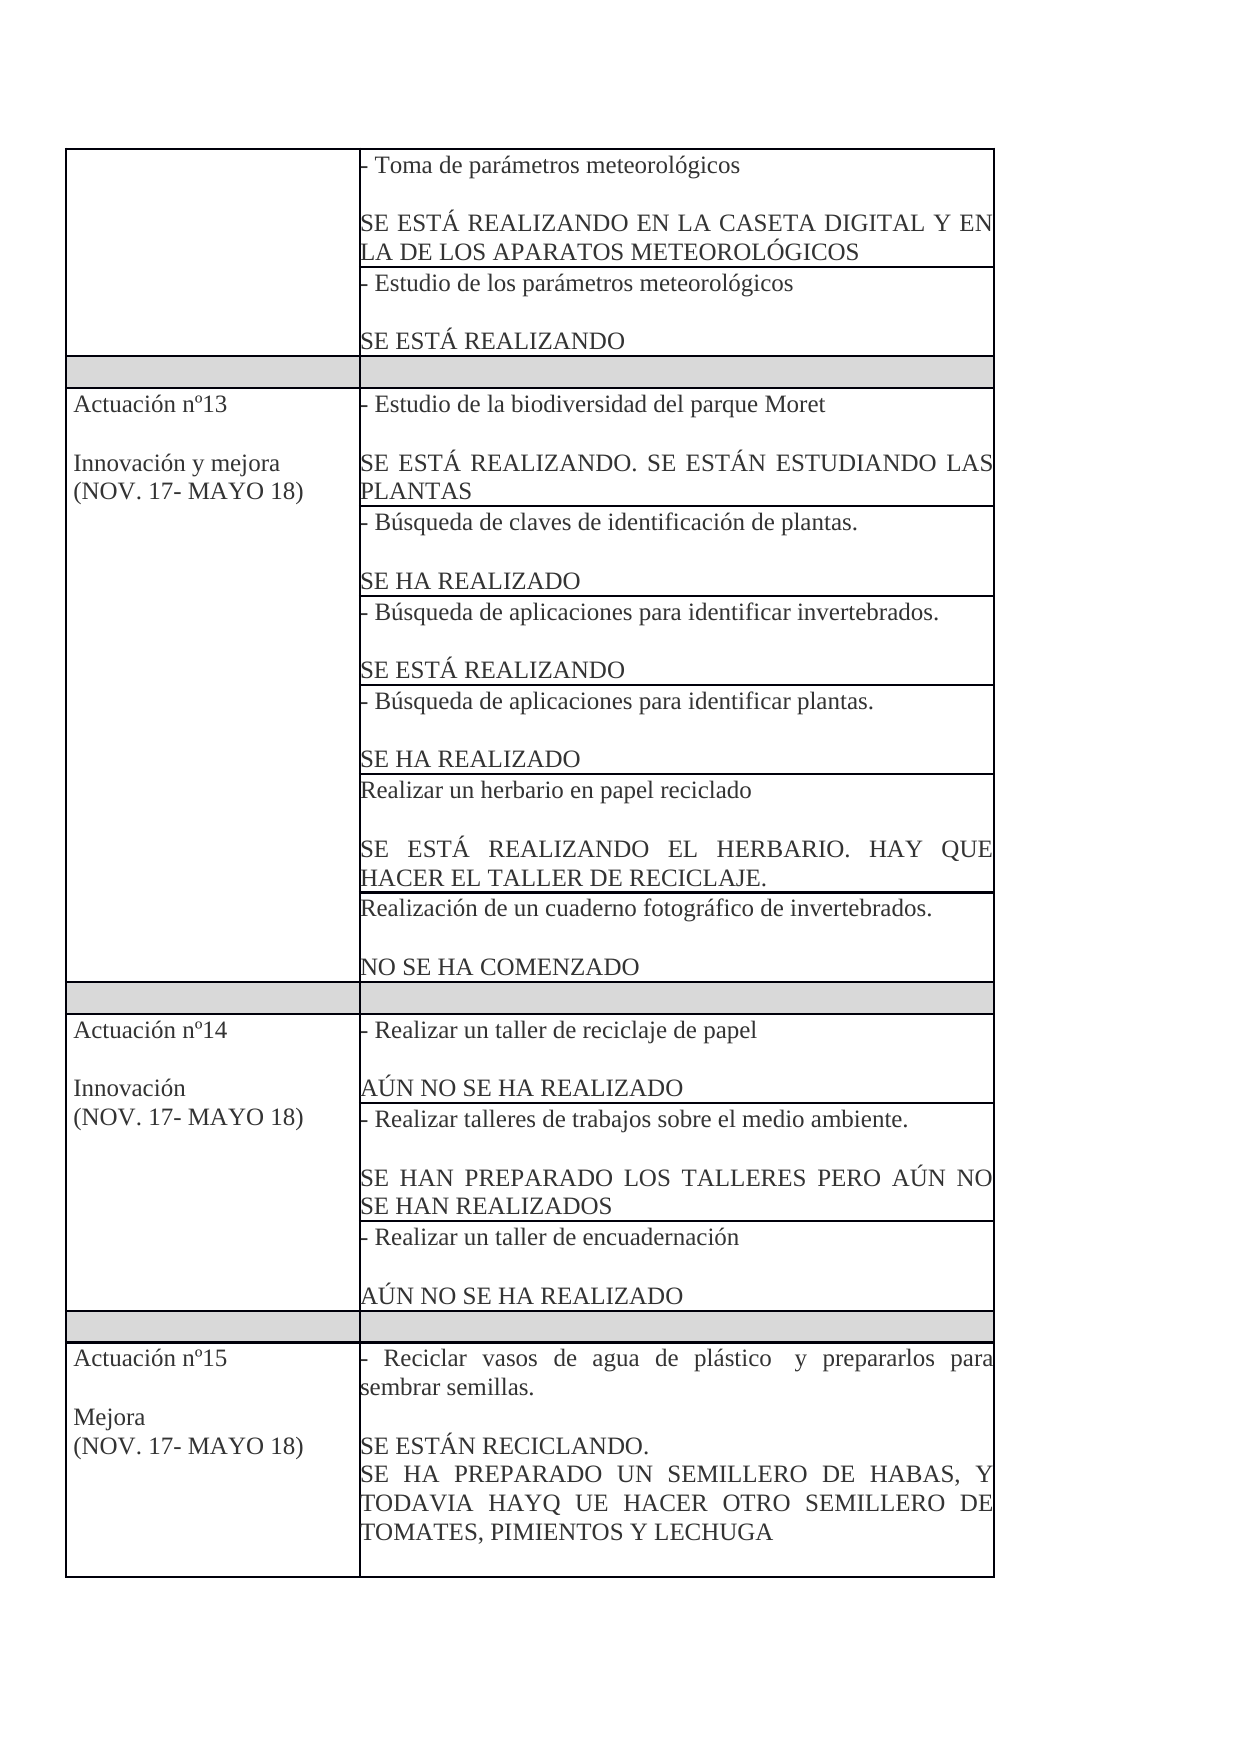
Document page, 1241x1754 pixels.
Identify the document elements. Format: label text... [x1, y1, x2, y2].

table_cell Actuación nº13 Innovación y mejora (NOV. 17- MAYO 18) [67, 389, 359, 981]
table_cell Actuación nº15 Mejora (NOV. 17- MAYO 18) [67, 1344, 359, 1576]
table_cell - Realizar un taller de reciclaje de papel AÚN NO SE HA REALIZADO [361, 1015, 993, 1102]
table_cell [67, 1312, 359, 1341]
table_cell - Búsqueda de claves de identificación de plantas. SE HA REALIZADO [361, 507, 993, 594]
table_cell - Estudio de los parámetros meteorológicos SE ESTÁ REALIZANDO [361, 268, 993, 355]
table_cell [361, 983, 993, 1013]
table_cell - Toma de parámetros meteorológicos SE ESTÁ REALIZANDO EN LA CASETA DIGITAL Y EN LA DE LOS APARATOS METEOROLÓGICOS [361, 150, 993, 266]
table_cell [361, 357, 993, 387]
table_cell Actuación nº14 Innovación (NOV. 17- MAYO 18) [67, 1015, 359, 1309]
table_cell - Realizar un taller de encuadernación AÚN NO SE HA REALIZADO [361, 1222, 993, 1309]
table_cell [67, 150, 359, 355]
table_cell [67, 357, 359, 387]
table_cell Realizar un herbario en papel reciclado SE ESTÁ REALIZANDO EL HERBARIO. HAY QUE HACER EL TALLER DE RECICLAJE. [361, 775, 993, 891]
table_cell [361, 1312, 993, 1341]
table_cell - Búsqueda de aplicaciones para identificar invertebrados. SE ESTÁ REALIZANDO [361, 597, 993, 684]
table_cell - Estudio de la biodiversidad del parque Moret SE ESTÁ REALIZANDO. SE ESTÁN ESTUDIANDO LAS PLANTAS [361, 389, 993, 505]
table_cell [67, 983, 359, 1013]
table_cell - Búsqueda de aplicaciones para identificar plantas. SE HA REALIZADO [361, 686, 993, 773]
table_cell - Reciclar vasos de agua de plástico y prepararlos para sembrar semillas. SE ESTÁN RECICLANDO. SE HA PREPARADO UN SEMILLERO DE HABAS, Y TODAVIA HAYQ UE HACER OTRO SEMILLERO DE TOMATES, PIMIENTOS Y LECHUGA [361, 1344, 993, 1576]
table_cell - Realizar talleres de trabajos sobre el medio ambiente. SE HAN PREPARADO LOS TALLERES PERO AÚN NO SE HAN REALIZADOS [361, 1104, 993, 1220]
table_cell Realización de un cuaderno fotográfico de invertebrados. NO SE HA COMENZADO [361, 894, 993, 981]
